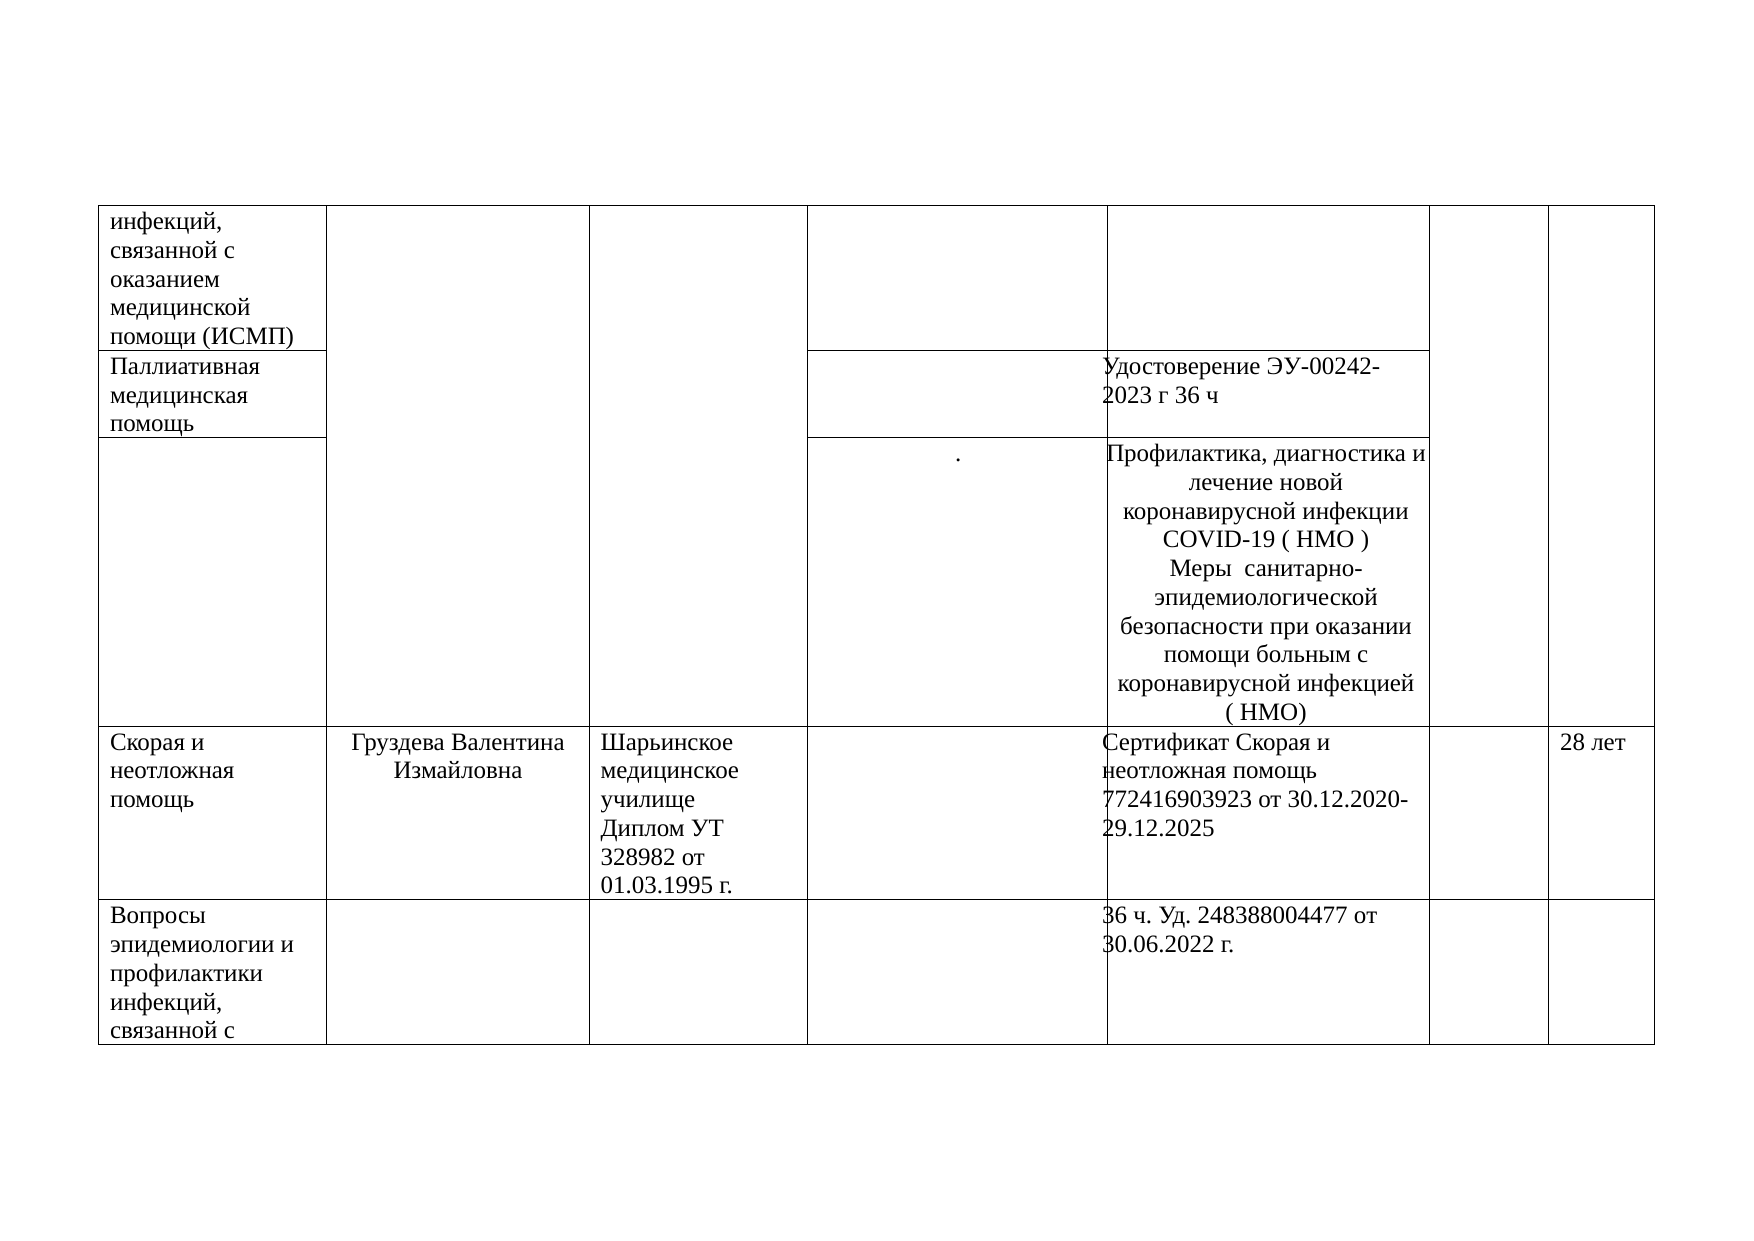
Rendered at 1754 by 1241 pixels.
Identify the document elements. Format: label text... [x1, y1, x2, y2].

table_cell инфекций, связанной с оказанием медицинской помощи (ИСМП) [99, 206, 326, 350]
table_cell Груздева Валентина Измайловна [327, 727, 589, 899]
table_cell 28 лет [1549, 727, 1654, 899]
table_cell [1430, 900, 1548, 1044]
table_cell [327, 900, 589, 1044]
table_cell [99, 438, 326, 726]
table_cell [808, 206, 1107, 350]
table_cell [327, 206, 589, 726]
table_cell . [808, 438, 1107, 726]
table_cell Сертификат Скорая и неотложная помощь 772416903923 от 30.12.2020-29.12.2025 [1108, 727, 1429, 899]
table_cell Шарьинское медицинское училище Диплом УТ 328982 от 01.03.1995 г. [590, 727, 807, 899]
table_cell Профилактика, диагностика и лечение новой коронавирусной инфекции COVID-19 ( НМО ) Меры санитарно-эпидемиологической безопасности при оказании помощи больным с коронавирусной инфекцией ( НМО) [1108, 438, 1429, 726]
table_cell [808, 351, 1107, 437]
table_cell 36 ч. Уд. 248388004477 от 30.06.2022 г. [1108, 900, 1429, 1044]
table_cell [590, 900, 807, 1044]
table_cell [1549, 206, 1654, 726]
table_cell [1430, 206, 1548, 726]
table_cell Паллиативная медицинская помощь [99, 351, 326, 437]
table_cell [808, 900, 1107, 1044]
table_cell Вопросы эпидемиологии и профилактики инфекций, связанной с [99, 900, 326, 1044]
table_cell [590, 206, 807, 726]
table_cell Удостоверение ЭУ-00242-2023 г 36 ч [1108, 351, 1429, 437]
table_cell 36 ч. Уд. 248388004522 от 16.09.2022 г. [1108, 206, 1429, 350]
table_cell [808, 727, 1107, 899]
table_cell [1430, 727, 1548, 899]
table_cell Скорая и неотложная помощь [99, 727, 326, 899]
table_cell [1549, 900, 1654, 1044]
